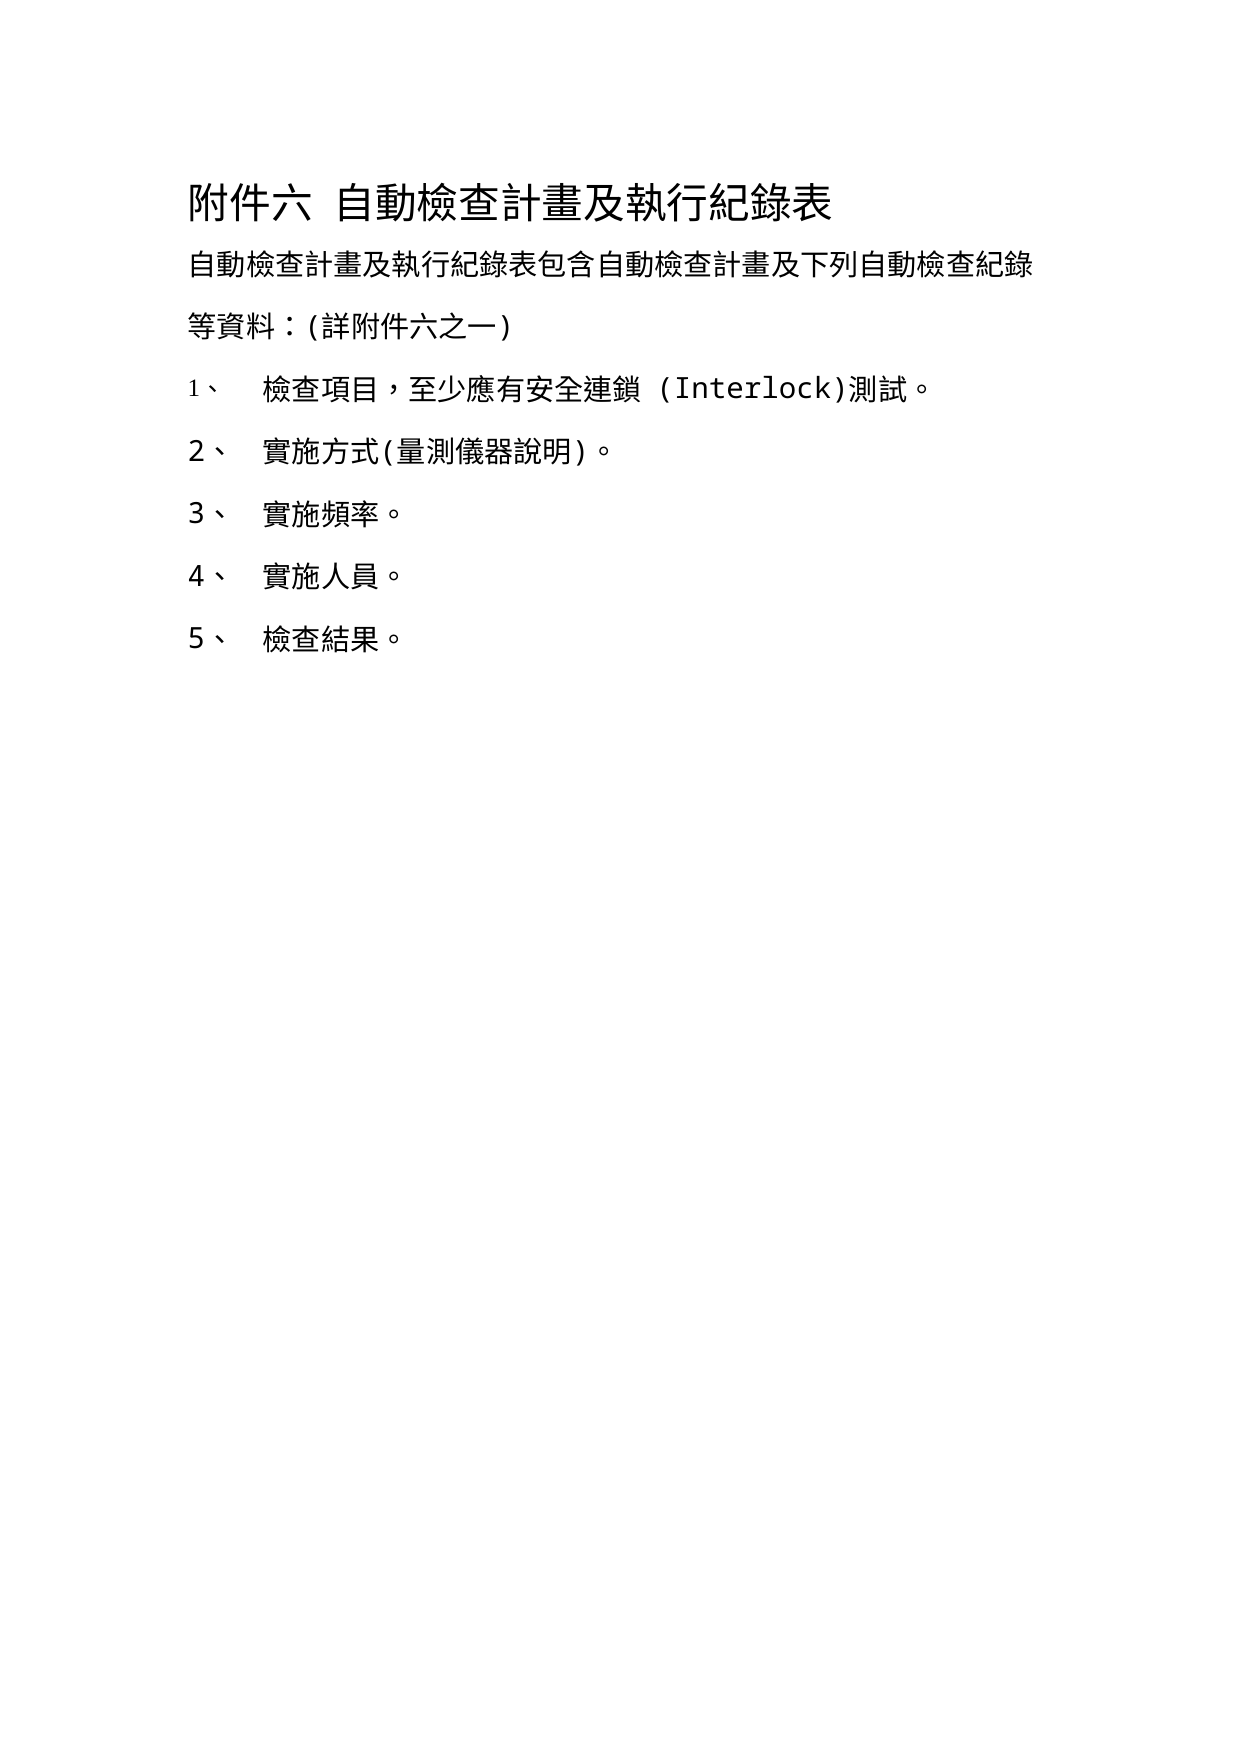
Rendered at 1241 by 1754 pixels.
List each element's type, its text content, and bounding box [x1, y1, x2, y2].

text 附件六 自動檢查計畫及執行紀錄表 [187, 158, 1053, 221]
list 檢查結果。 [187, 596, 1053, 658]
list 檢查項目，至少應有安全連鎖 (Interlock)測試。 [187, 346, 1053, 408]
list 實施人員。 [187, 533, 1053, 596]
list 實施頻率。 [187, 471, 1053, 533]
list 實施方式(量測儀器說明)。 [187, 408, 1053, 471]
text 自動檢查計畫及執行紀錄表包含自動檢查計畫及下列自動檢查紀錄等資料：(詳附件六之一) [187, 221, 1053, 346]
